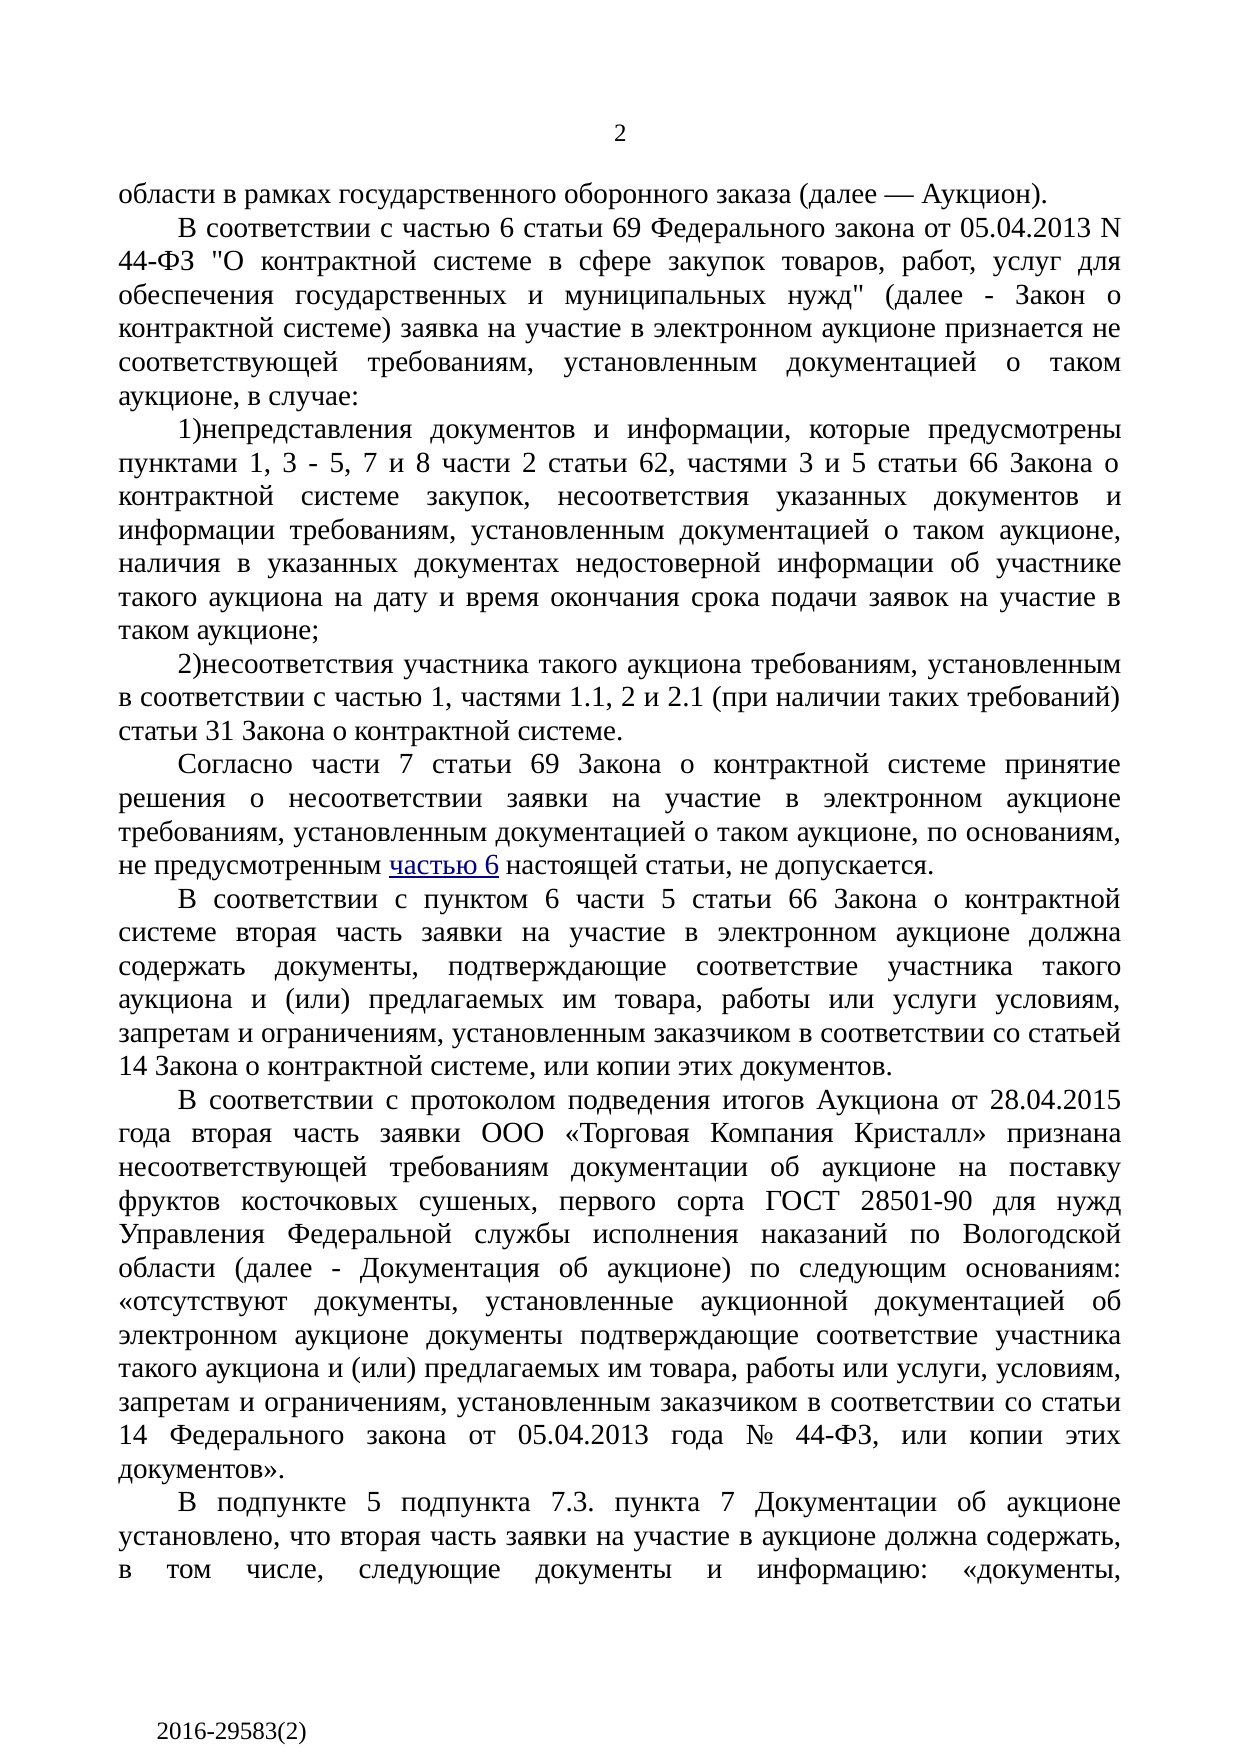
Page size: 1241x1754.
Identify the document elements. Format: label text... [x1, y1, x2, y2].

text 2)несоответствия участника такого аукциона требованиям, установленным в соответствии с частью 1, частями 1.1, 2 и 2.1 (при наличии таких требований) статьи 31 Закона о контрактной системе. [118, 646, 1122, 747]
text В соответствии с пунктом 6 части 5 статьи 66 Закона о контрактной системе вторая часть заявки на участие в электронном аукционе должна содержать документы, подтверждающие соответствие участника такого аукциона и (или) предлагаемых им товара, работы или услуги условиям, запретам и ограничениям, установленным заказчиком в соответствии со статьей 14 Закона о контрактной системе, или копии этих документов. [118, 881, 1122, 1082]
text Согласно части 7 статьи 69 Закона о контрактной системе принятие решения о несоответствии заявки на участие в электронном аукционе требованиям, установленным документацией о таком аукционе, по основаниям, не предусмотренным частью 6 настоящей статьи, не допускается. [118, 747, 1122, 881]
text В соответствии с протоколом подведения итогов Аукциона от 28.04.2015 года вторая часть заявки ООО «Торговая Компания Кристалл» признана несоответствующей требованиям документации об аукционе на поставку фруктов косточковых сушеных, первого сорта ГОСТ 28501-90 для нужд Управления Федеральной службы исполнения наказаний по Вологодской области (далее - Документация об аукционе) по следующим основаниям: «отсутствуют документы, установленные аукционной документацией об электронном аукционе документы подтверждающие соответствие участника такого аукциона и (или) предлагаемых им товара, работы или услуги, условиям, запретам и ограничениям, установленным заказчиком в соответствии со статьи 14 Федерального закона от 05.04.2013 года № 44-ФЗ, или копии этих документов». [118, 1082, 1122, 1484]
text В подпункте 5 подпункта 7.3. пункта 7 Документации об аукционе установлено, что вторая часть заявки на участие в аукционе должна содержать, в том числе, следующие документы и информацию: «документы, [118, 1484, 1122, 1585]
text В соответствии с частью 6 статьи 69 Федерального закона от 05.04.2013 N 44-ФЗ "О контрактной системе в сфере закупок товаров, работ, услуг для обеспечения государственных и муниципальных нужд" (далее - Закон о контрактной системе) заявка на участие в электронном аукционе признается не соответствующей требованиям, установленным документацией о таком аукционе, в случае: [118, 210, 1122, 411]
text 1)непредставления документов и информации, которые предусмотрены пунктами 1, 3 - 5, 7 и 8 части 2 статьи 62, частями 3 и 5 статьи 66 Закона о контрактной системе закупок, несоответствия указанных документов и информации требованиям, установленным документацией о таком аукционе, наличия в указанных документах недостоверной информации об участнике такого аукциона на дату и время окончания срока подачи заявок на участие в таком аукционе; [118, 411, 1122, 646]
text области в рамках государственного оборонного заказа (далее — Аукцион). [118, 176, 1122, 210]
